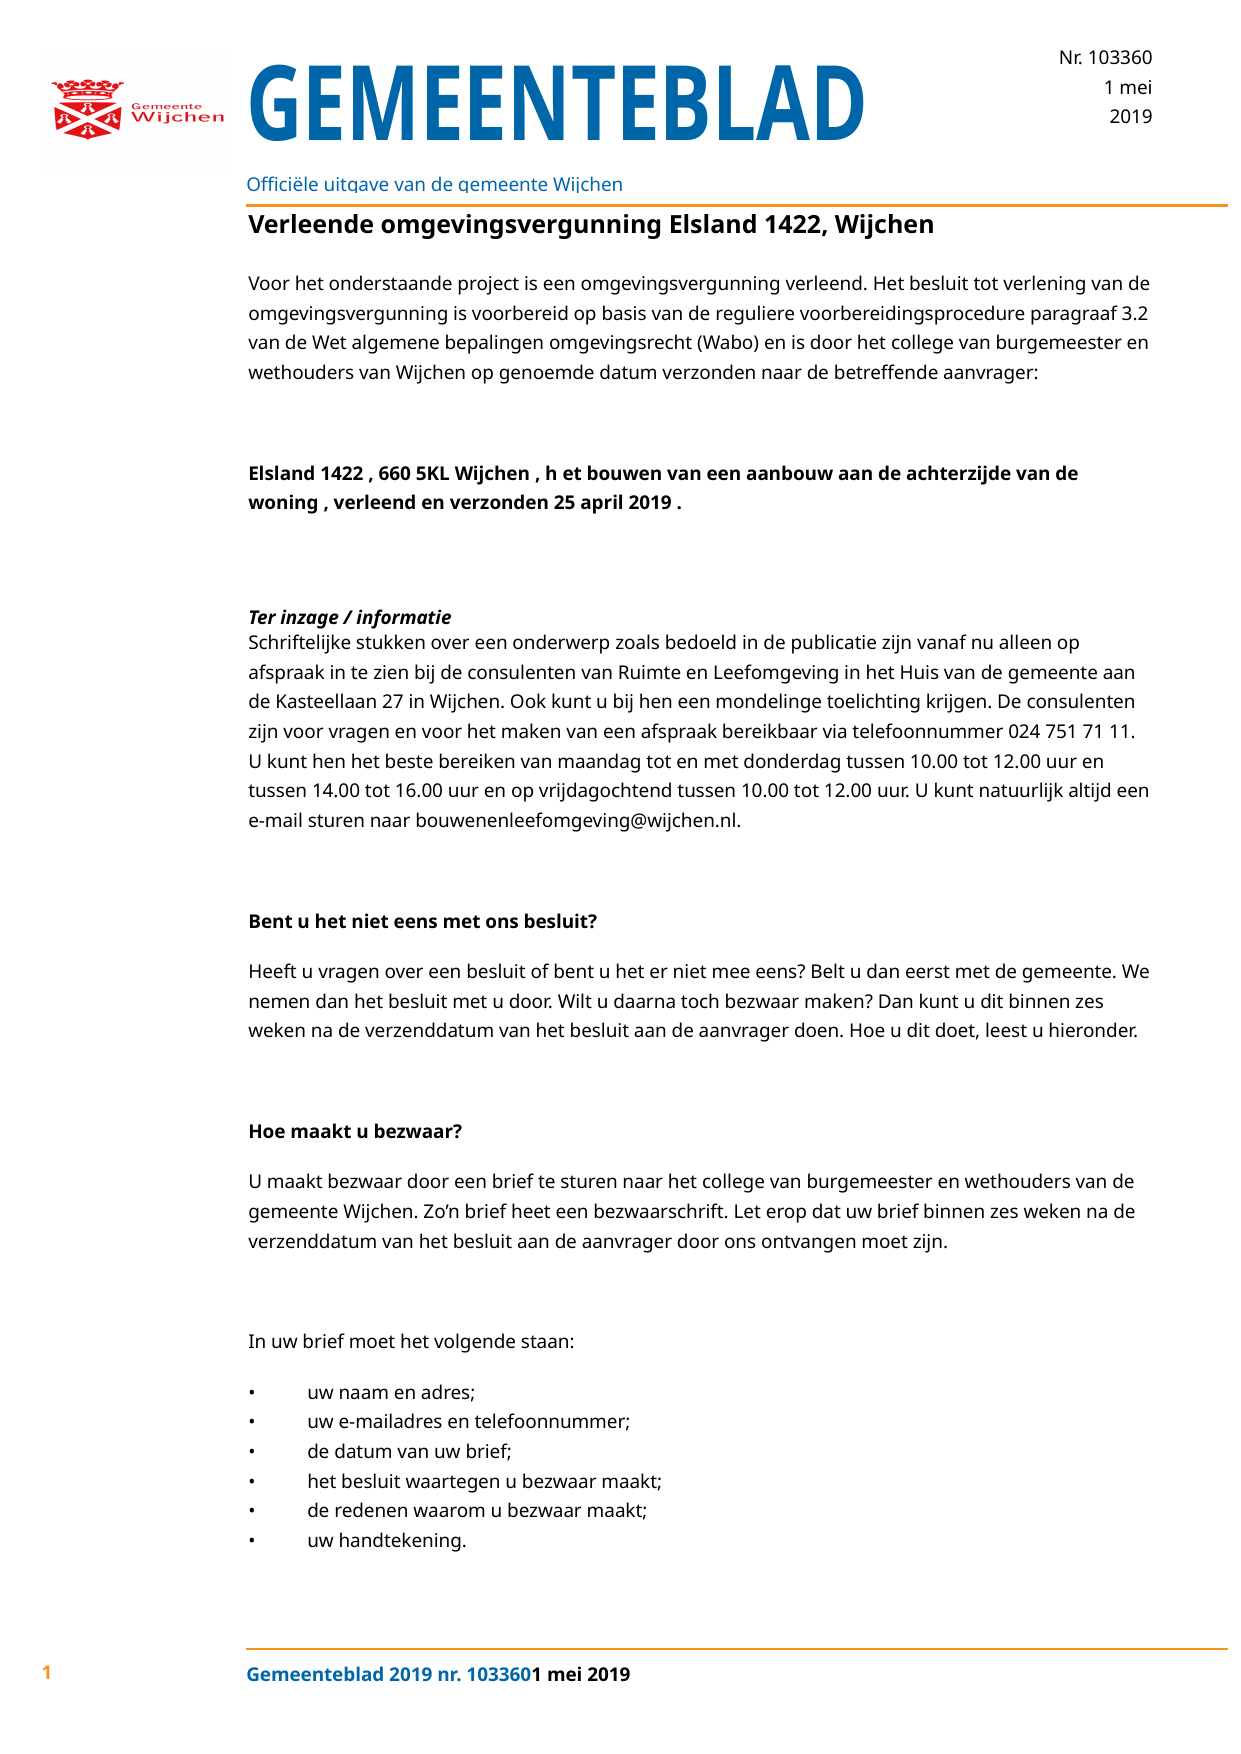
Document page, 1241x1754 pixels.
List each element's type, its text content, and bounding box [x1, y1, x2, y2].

text Heeft u vragen over een besluit of bent u het er niet mee eens? Belt u dan eerst met de gemeente. We nemen dan het besluit met u door. Wilt u daarna toch bezwaar maken? Dan kunt u dit binnen zes weken na de verzenddatum van het besluit aan de aanvrager doen. Hoe u dit doet, leest u hieronder. [248, 958, 1152, 1043]
text Schriftelijke stukken over een onderwerp zoals bedoeld in de publicatie zijn vanaf nu alleen op afspraak in te zien bij de consulenten van Ruimte en Leefomgeving in het Huis van de gemeente aan de Kasteellaan 27 in Wijchen. Ook kunt u bij hen een mondelinge toelichting krijgen. De consulenten zijn voor vragen en voor het maken van een afspraak bereikbaar via telefoonnummer 024 751 71 11. U kunt hen het beste bereiken van maandag tot en met donderdag tussen 10.00 tot 12.00 uur en tussen 14.00 tot 16.00 uur en op vrijdagochtend tussen 10.00 tot 12.00 uur. U kunt natuurlijk altijd een e-mail sturen naar bouwenenleefomgeving@wijchen.nl. [248, 629, 1152, 833]
text Voor het onderstaande project is een omgevingsvergunning verleend. Het besluit tot verlening van de omgevingsvergunning is voorbereid op basis van de reguliere voorbereidingsprocedure paragraaf 3.2 van de Wet algemene bepalingen omgevingsrecht (Wabo) en is door het college van burgemeester en wethouders van Wijchen op genoemde datum verzonden naar de betreffende aanvrager: [248, 270, 1152, 385]
list de datum van uw brief; [248, 1438, 1152, 1464]
list uw e-mailadres en telefoonnummer; [248, 1409, 1152, 1434]
text U maakt bezwaar door een brief te sturen naar het college van burgemeester en wethouders van de gemeente Wijchen. Zo’n brief heet een bezwaarschrift. Let erop dat uw brief binnen zes weken na de verzenddatum van het besluit aan de aanvrager door ons ontvangen moet zijn. [248, 1169, 1152, 1254]
list uw handtekening. [248, 1527, 1152, 1553]
text Bent u het niet eens met ons besluit? [248, 908, 1152, 934]
text In uw brief moet het volgende staan: [248, 1329, 1152, 1354]
picture [41, 47, 231, 172]
list het besluit waartegen u bezwaar maakt; [248, 1468, 1152, 1494]
text Ter inzage / informatie [248, 604, 1152, 629]
list de redenen waarom u bezwaar maakt; [248, 1497, 1152, 1523]
list uw naam en adres; [248, 1379, 1152, 1405]
text Hoe maakt u bezwaar? [248, 1118, 1152, 1144]
text Elsland 1422 , 660 5KL Wijchen , h et bouwen van een aanbouw aan de achterzijde van de woning , verleend en verzonden 25 april 2019 . [248, 460, 1152, 515]
text Verleende omgevingsvergunning Elsland 1422, Wijchen [248, 207, 1152, 241]
